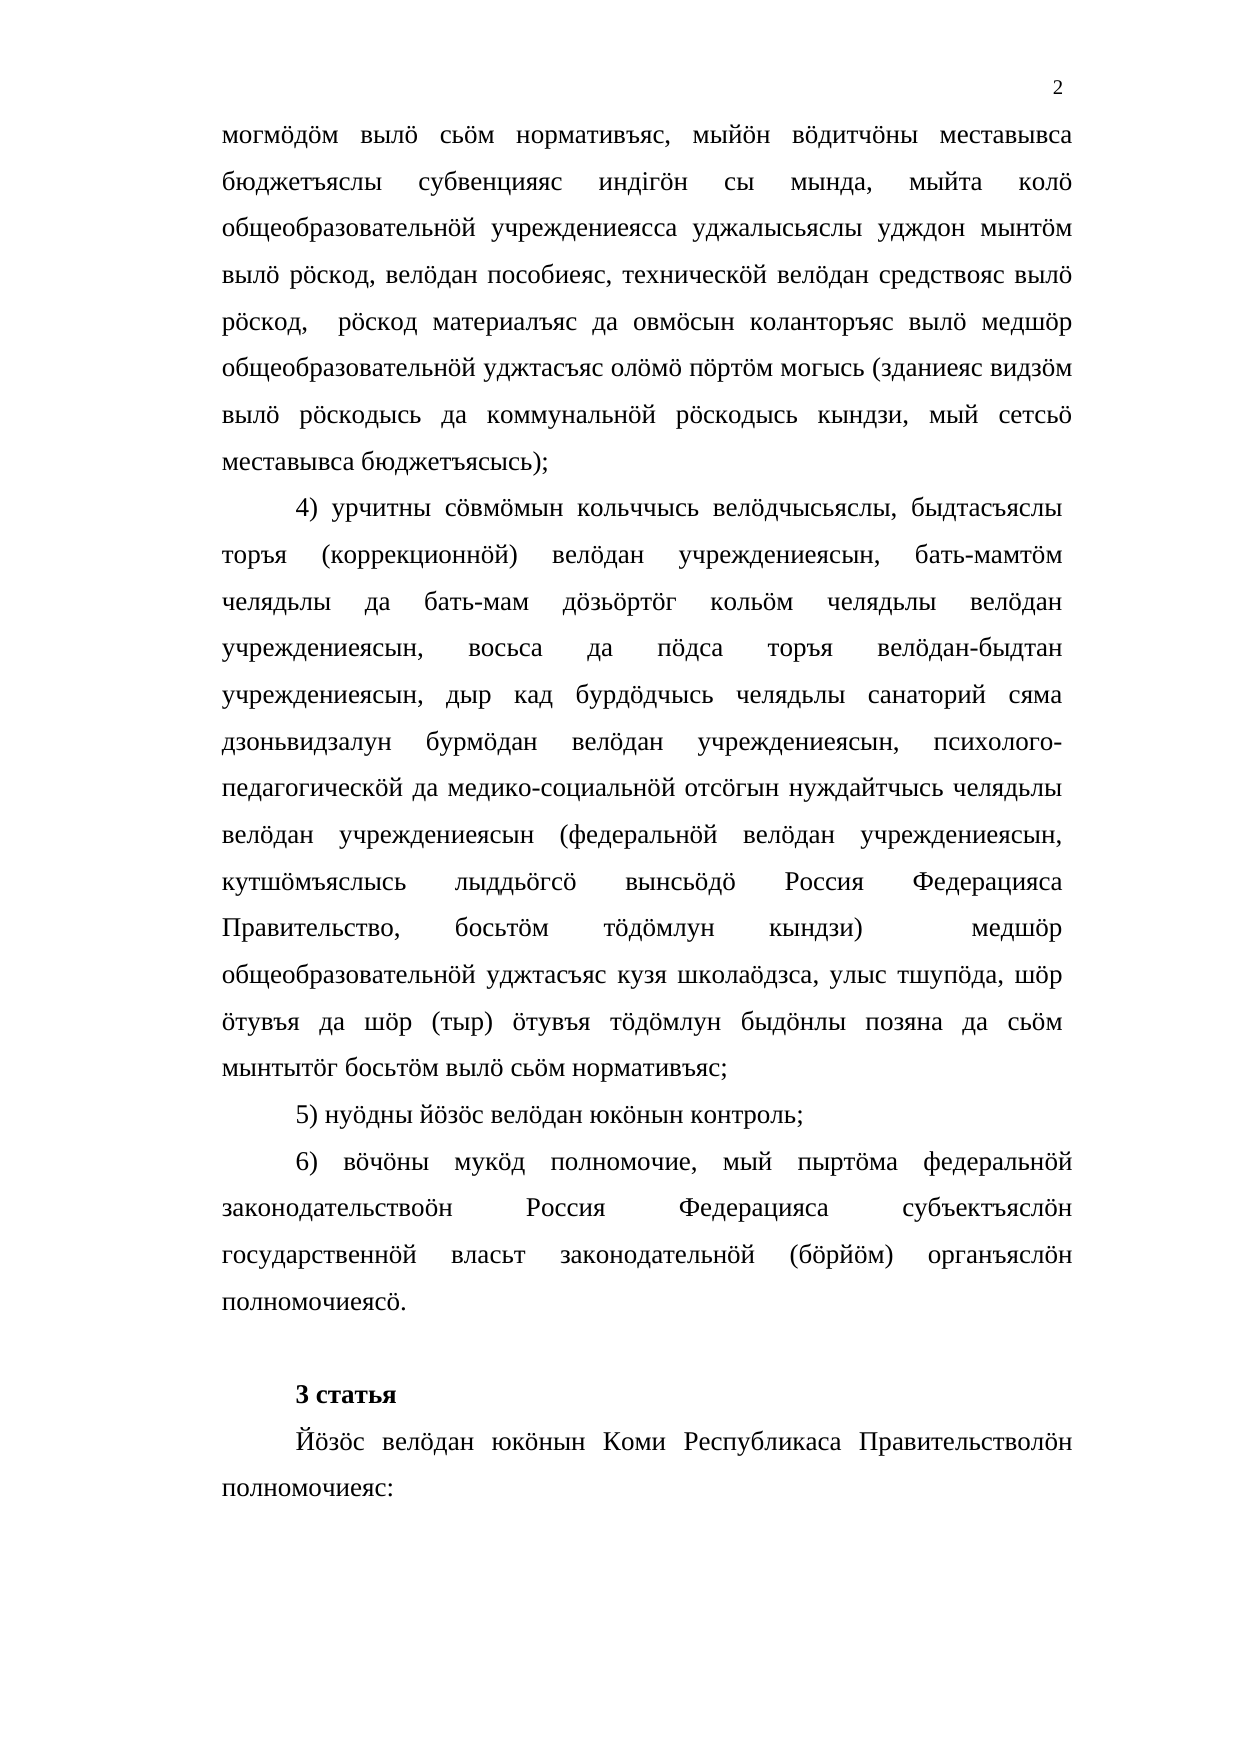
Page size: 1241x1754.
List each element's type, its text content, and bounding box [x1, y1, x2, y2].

text могмӧдӧм вылӧ сьӧм нормативъяс, мыйӧн вӧдитчӧны меставывса бюджетъяслы субвенцияяс индігӧн сы мында, мыйта колӧ общеобразовательнӧй учреждениеясса уджалысьяслы удждон мынтӧм вылӧ рӧскод, велӧдан пособиеяс, техническӧй велӧдан средствояс вылӧ рӧскод, рӧскод материалъяс да овмӧсын коланторъяс вылӧ медшӧр общеобразовательнӧй уджтасъяс олӧмӧ пӧртӧм могысь (зданиеяс видзӧм вылӧ рӧскодысь да коммунальнӧй рӧскодысь кындзи, мый сетсьӧ меставывса бюджетъясысь); [222, 118, 1073, 476]
text 6) вӧчӧны мукӧд полномочие, мый пыртӧма федеральнӧй законодательствоӧн Россия Федерацияса субъектъяслӧн государственнӧй власьт законодательнӧй (бӧрйӧм) органъяслӧн полномочиеясӧ. [222, 1145, 1073, 1316]
text 5) нуӧдны йӧзӧс велӧдан юкӧнын контроль; [222, 1098, 1073, 1129]
text Йӧзӧс велӧдан юкӧнын Коми Республикаса Правительстволӧн полномочиеяс: [222, 1425, 1073, 1503]
text 3 статья [222, 1378, 1073, 1409]
text 4) урчитны сӧвмӧмын кольччысь велӧдчысьяслы, быдтасъяслы торъя (коррекционнӧй) велӧдан учреждениеясын, бать-мамтӧм челядьлы да бать-мам дӧзьӧртӧг кольӧм челядьлы велӧдан учреждениеясын, восьса да пӧдса торъя велӧдан-быдтан учреждениеясын, дыр кад бурдӧдчысь челядьлы санаторий сяма дзоньвидзалун бурмӧдан велӧдан учреждениеясын, психолого-педагогическӧй да медико-социальнӧй отсӧгын нуждайтчысь челядьлы велӧдан учреждениеясын (федеральнӧй велӧдан учреждениеясын, кутшӧмъяслысь лыддьӧгсӧ вынсьӧдӧ Россия Федерацияса Правительство, босьтӧм тӧдӧмлун кындзи) медшӧр общеобразовательнӧй уджтасъяс кузя школаӧдзса, улыс тшупӧда, шӧр ӧтувъя да шӧр (тыр) ӧтувъя тӧдӧмлун быдӧнлы позяна да сьӧм мынтытӧг босьтӧм вылӧ сьӧм нормативъяс; [222, 491, 1063, 1083]
